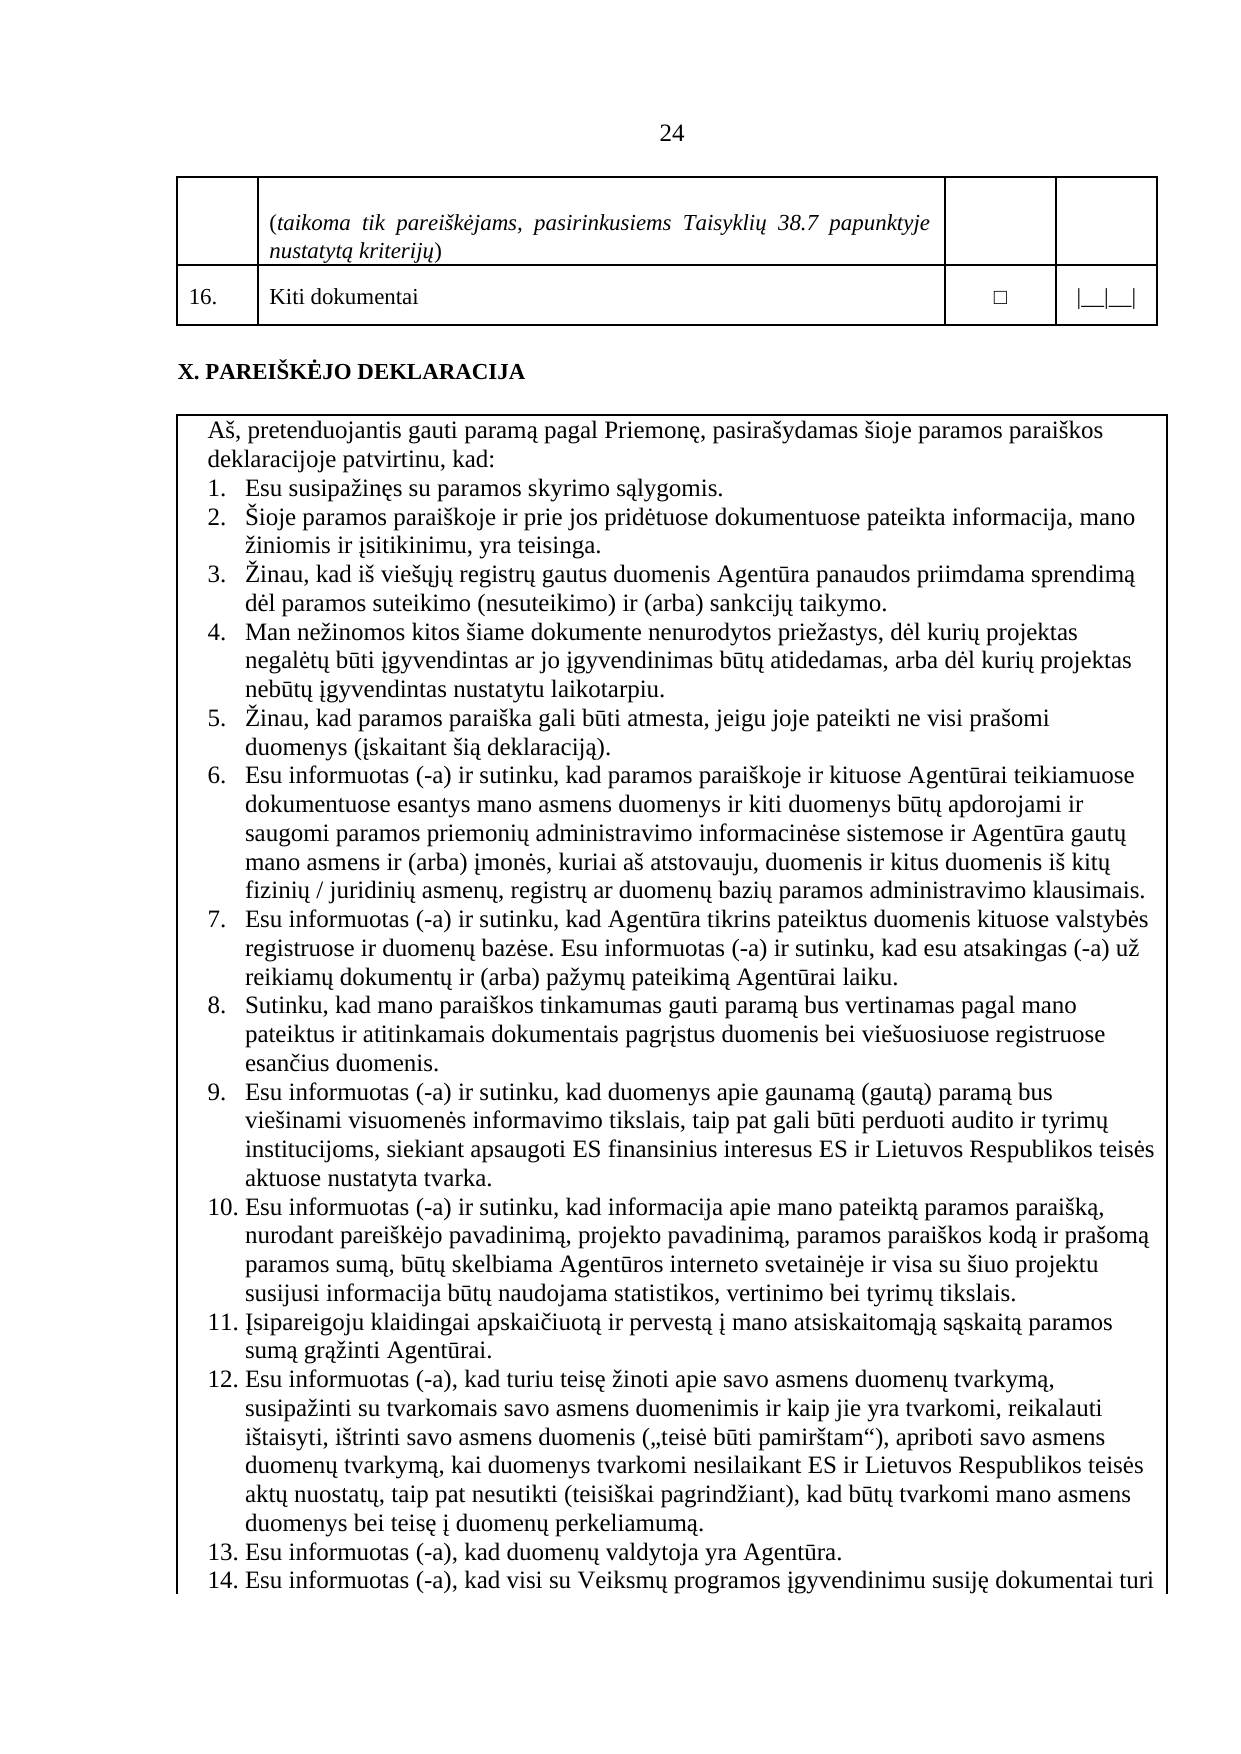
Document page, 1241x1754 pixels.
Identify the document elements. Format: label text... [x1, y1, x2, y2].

table_cell [946, 178, 1055, 264]
table_cell [178, 178, 257, 264]
table_header Aš, pretenduojantis gauti paramą pagal Priemonę, pasirašydamas šioje paramos paraiškos deklaracijoje patvirtinu, kad: 1. Esu susipažinęs su paramos skyrimo sąlygomis. 2. Šioje paramos paraiškoje ir prie jos pridėtuose dokumentuose pateikta informacija, mano žiniomis ir įsitikinimu, yra teisinga. 3. Žinau, kad iš viešųjų registrų gautus duomenis Agentūra panaudos priimdama sprendimą dėl paramos suteikimo (nesuteikimo) ir (arba) sankcijų taikymo. 4. Man nežinomos kitos šiame dokumente nenurodytos priežastys, dėl kurių projektas negalėtų būti įgyvendintas ar jo įgyvendinimas būtų atidedamas, arba dėl kurių projektas nebūtų įgyvendintas nustatytu laikotarpiu. 5. Žinau, kad paramos paraiška gali būti atmesta, jeigu joje pateikti ne visi prašomi duomenys (įskaitant šią deklaraciją). 6. Esu informuotas (-a) ir sutinku, kad paramos paraiškoje ir kituose Agentūrai teikiamuose dokumentuose esantys mano asmens duomenys ir kiti duomenys būtų apdorojami ir saugomi paramos priemonių administravimo informacinėse sistemose ir Agentūra gautų mano asmens ir (arba) įmonės, kuriai aš atstovauju, duomenis ir kitus duomenis iš kitų fizinių / juridinių asmenų, registrų ar duomenų bazių paramos administravimo klausimais. 7. Esu informuotas (-a) ir sutinku, kad Agentūra tikrins pateiktus duomenis kituose valstybės registruose ir duomenų bazėse. Esu informuotas (-a) ir sutinku, kad esu atsakingas (-a) už reikiamų dokumentų ir (arba) pažymų pateikimą Agentūrai laiku. 8. Sutinku, kad mano paraiškos tinkamumas gauti paramą bus vertinamas pagal mano pateiktus ir atitinkamais dokumentais pagrįstus duomenis bei viešuosiuose registruose esančius duomenis. 9. Esu informuotas (-a) ir sutinku, kad duomenys apie gaunamą (gautą) paramą bus viešinami visuomenės informavimo tikslais, taip pat gali būti perduoti audito ir tyrimų institucijoms, siekiant apsaugoti ES finansinius interesus ES ir Lietuvos Respublikos teisės aktuose nustatyta tvarka. 10. Esu informuotas (-a) ir sutinku, kad informacija apie mano pateiktą paramos paraišką, nurodant pareiškėjo pavadinimą, projekto pavadinimą, paramos paraiškos kodą ir prašomą paramos sumą, būtų skelbiama Agentūros interneto svetainėje ir visa su šiuo projektu susijusi informacija būtų naudojama statistikos, vertinimo bei tyrimų tikslais. 11. Įsipareigoju klaidingai apskaičiuotą ir pervestą į mano atsiskaitomąją sąskaitą paramos sumą grąžinti Agentūrai. 12. Esu informuotas (-a), kad turiu teisę žinoti apie savo asmens duomenų tvarkymą, susipažinti su tvarkomais savo asmens duomenimis ir kaip jie yra tvarkomi, reikalauti ištaisyti, ištrinti savo asmens duomenis („teisė būti pamirštam“), apriboti savo asmens duomenų tvarkymą, kai duomenys tvarkomi nesilaikant ES ir Lietuvos Respublikos teisės aktų nuostatų, taip pat nesutikti (teisiškai pagrindžiant), kad būtų tvarkomi mano asmens duomenys bei teisę į duomenų perkeliamumą. 13. Esu informuotas (-a), kad duomenų valdytoja yra Agentūra. 14. Esu informuotas (-a), kad visi su Veiksmų programos įgyvendinimu susiję dokumentai turi [178, 416, 1166, 1594]
table_cell Kiti dokumentai [259, 266, 944, 324]
table_cell □ [946, 266, 1055, 324]
table_cell |__|__| [1057, 266, 1156, 324]
table_cell 16. [178, 266, 257, 324]
text X. PAREIŠKĖJO DEKLARACIJA [177, 356, 1167, 385]
table_cell [1057, 178, 1156, 264]
table_cell (taikoma tik pareiškėjams, pasirinkusiems Taisyklių 38.7 papunktyje nustatytą kriterijų) [259, 178, 944, 264]
